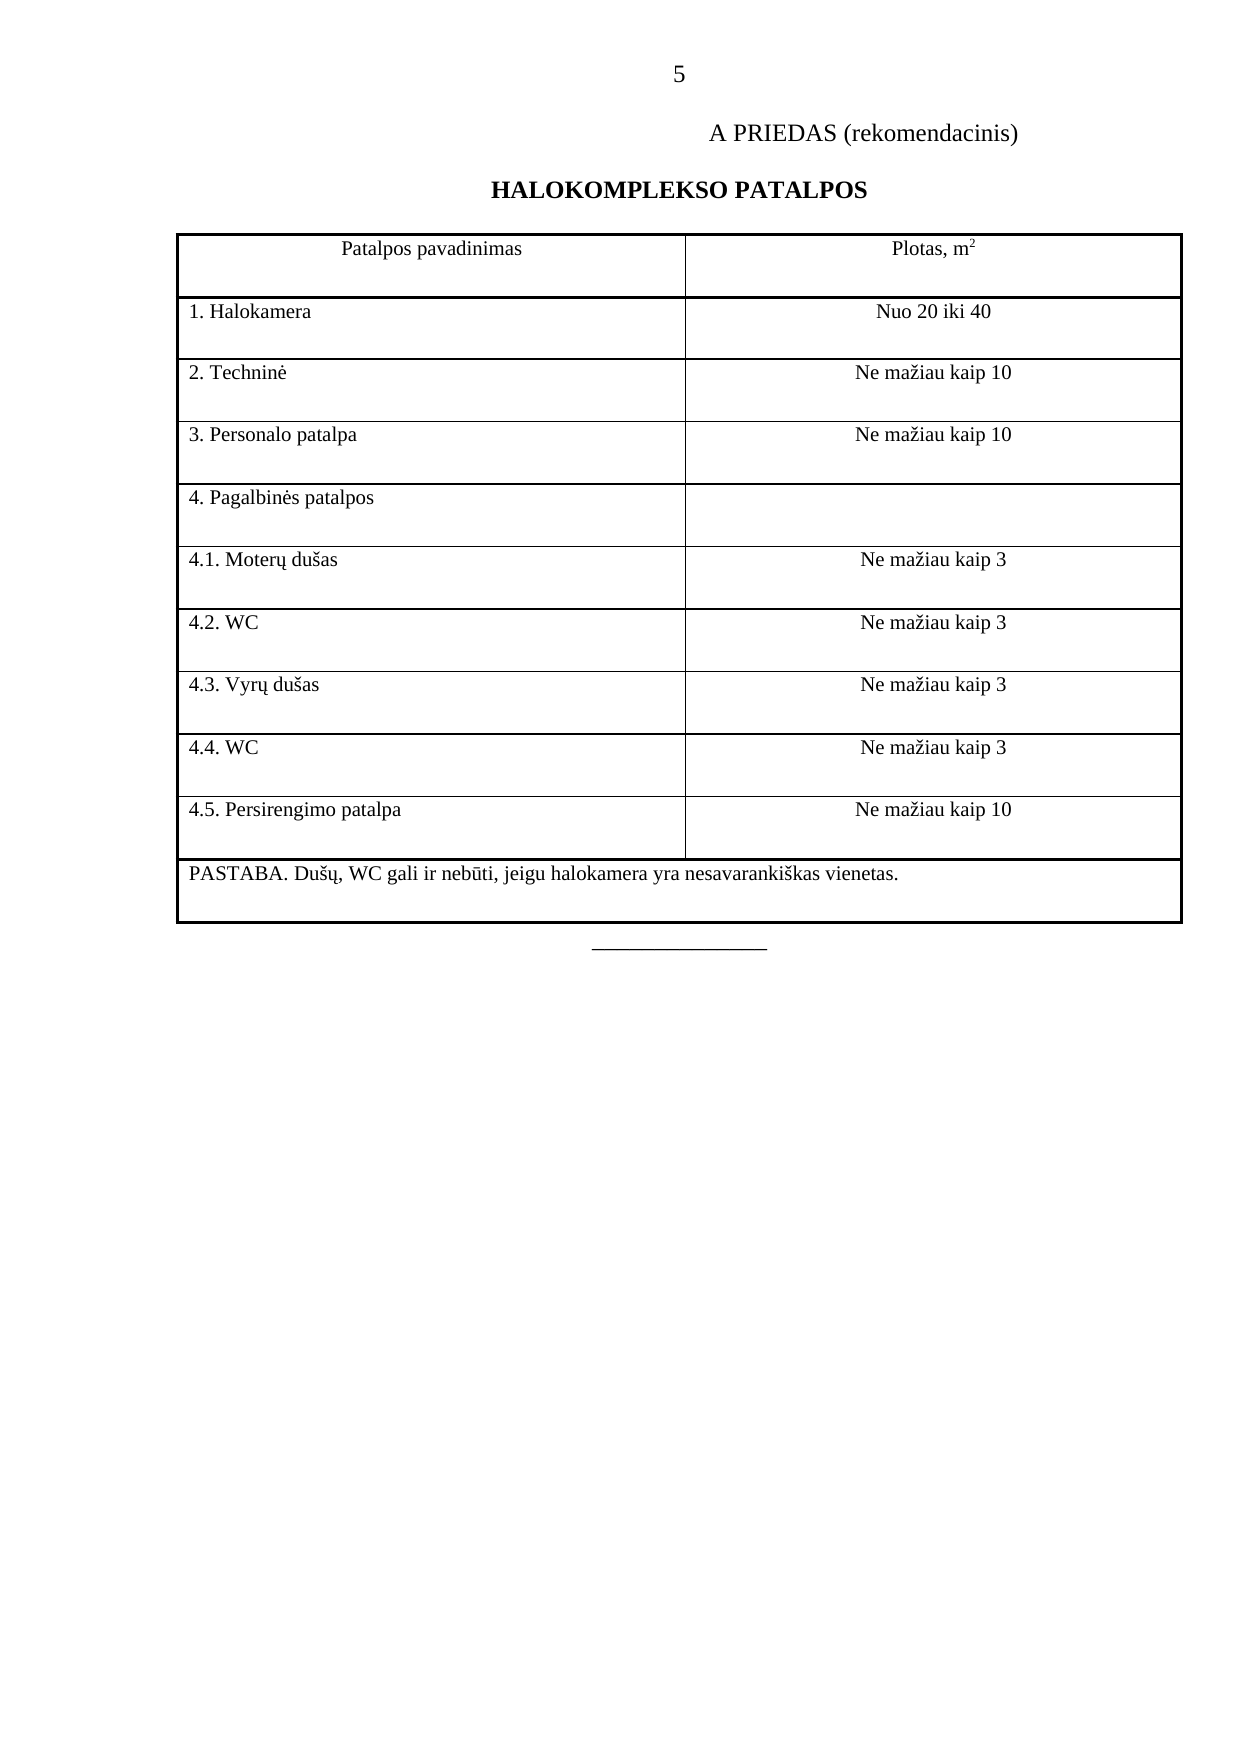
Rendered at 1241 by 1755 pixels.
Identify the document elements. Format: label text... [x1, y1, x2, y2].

table_cell 4.5. Persirengimo patalpa [179, 797, 685, 858]
table_cell Ne mažiau kaip 10 [686, 797, 1180, 858]
table_cell Nuo 20 iki 40 [686, 299, 1180, 358]
text A PRIEDAS (rekomendacinis) [177, 118, 1181, 147]
table_header Plotas, m2 [686, 236, 1180, 296]
text HALOKOMPLEKSO PATALPOS [177, 176, 1181, 204]
table_cell 2. Techninė [179, 360, 685, 421]
table_cell Ne mažiau kaip 3 [686, 547, 1180, 608]
table_cell Ne mažiau kaip 10 [686, 422, 1180, 483]
table_header Patalpos pavadinimas [179, 236, 685, 296]
table_cell 4. Pagalbinės patalpos [179, 485, 685, 546]
table_cell 4.4. WC [179, 735, 685, 796]
table_cell 3. Personalo patalpa [179, 422, 685, 483]
text ______________ [177, 924, 1181, 952]
table_cell 1. Halokamera [179, 299, 685, 358]
table_cell 4.2. WC [179, 610, 685, 671]
table_cell Ne mažiau kaip 3 [686, 610, 1180, 671]
table_cell Ne mažiau kaip 10 [686, 360, 1180, 421]
table_cell Ne mažiau kaip 3 [686, 672, 1180, 733]
table_cell Ne mažiau kaip 3 [686, 735, 1180, 796]
table_cell PastabA. Dušų, WC gali ir nebūti, jeigu halokamera yra nesavarankiškas vienetas. [179, 861, 1180, 921]
table_cell [686, 485, 1180, 546]
table_cell 4.3. Vyrų dušas [179, 672, 685, 733]
table_cell 4.1. Moterų dušas [179, 547, 685, 608]
